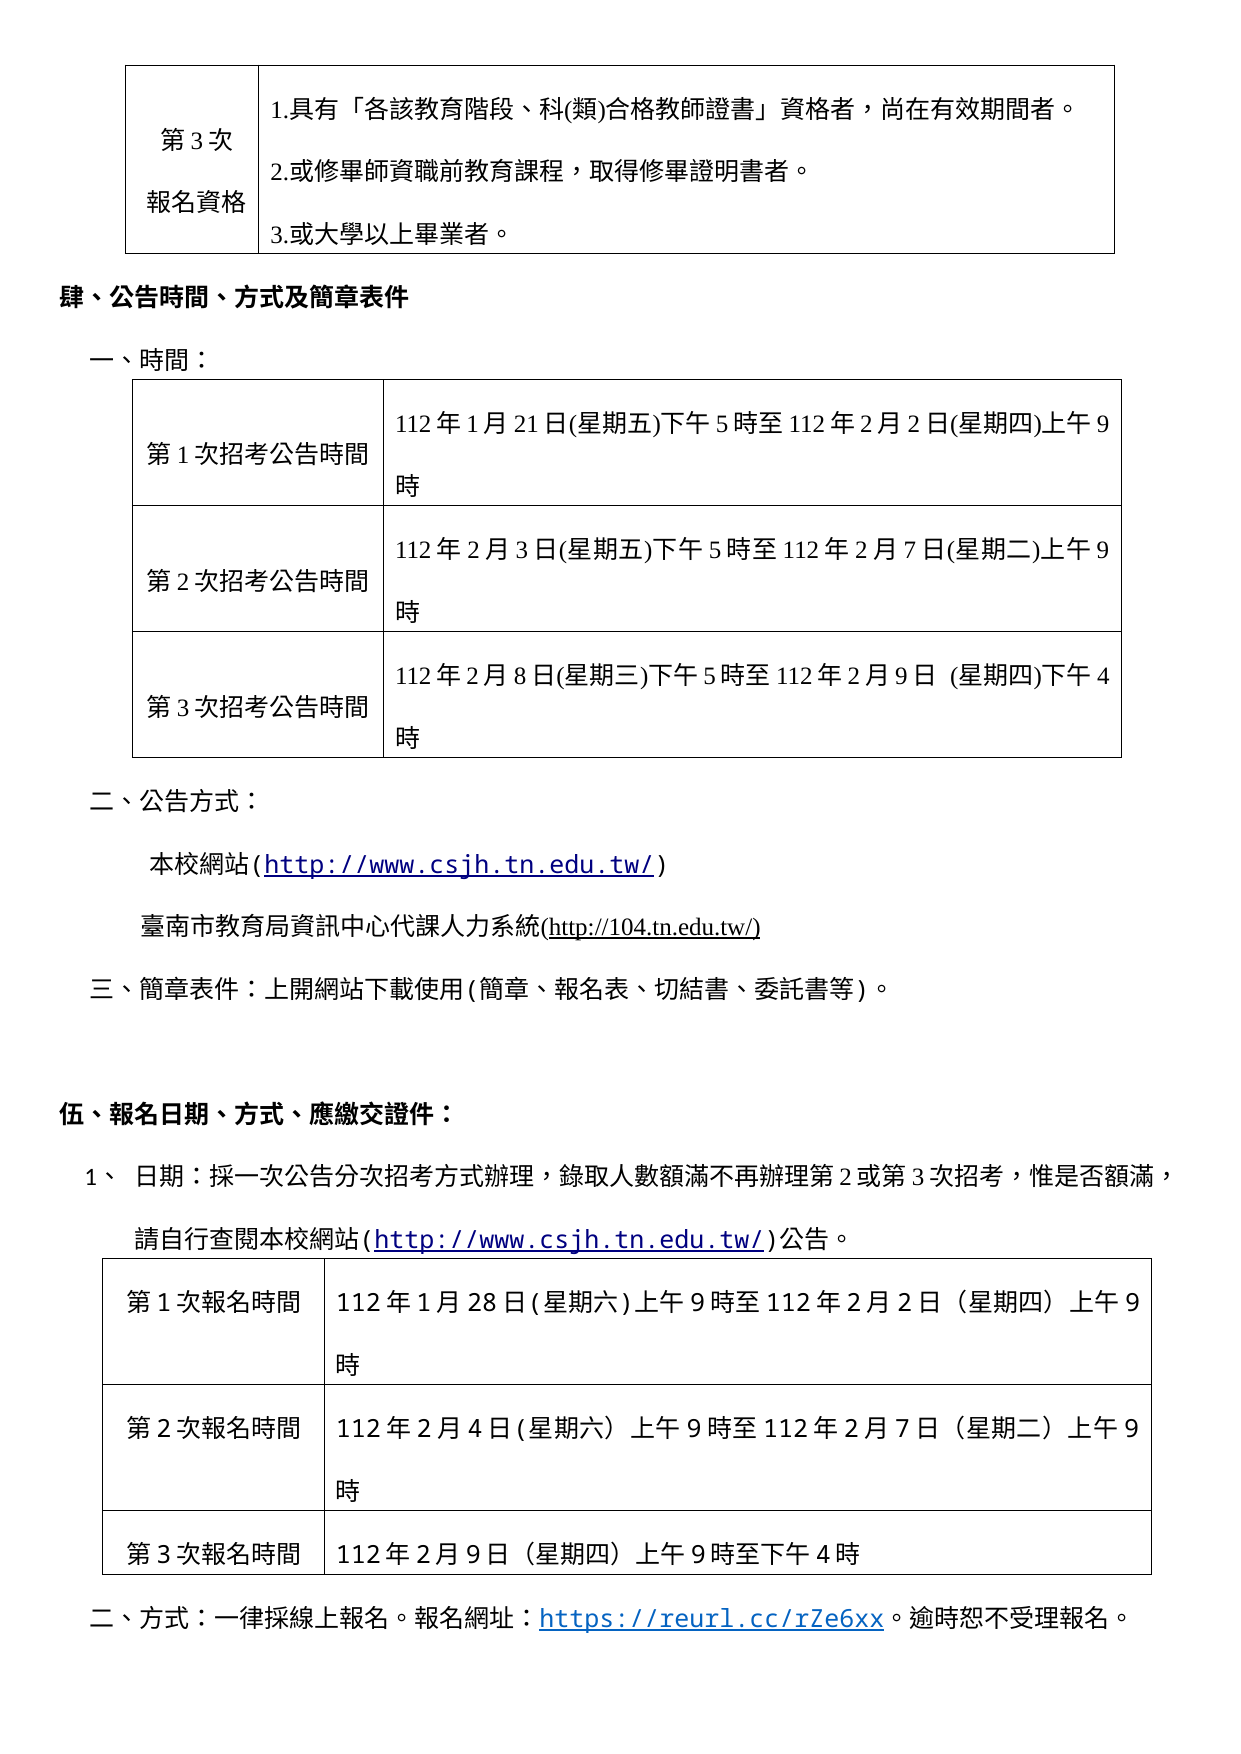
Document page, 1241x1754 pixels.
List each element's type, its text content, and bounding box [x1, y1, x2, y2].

text 本校網站(http://www.csjh.tn.edu.tw/) [59, 821, 1181, 883]
table_header 第1次招考公告時間 [133, 380, 383, 505]
table_cell 第3次 報名資格 [126, 66, 258, 253]
table_cell 第3次招考公告時間 [133, 632, 383, 757]
list 日期：採一次公告分次招考方式辦理，錄取人數額滿不再辦理第2或第3次招考，惟是否額滿，請自行查閱本校網站(http://www.csjh.tn.edu.tw/)公告。 [84, 1133, 1181, 1258]
table_cell 第2次招考公告時間 [133, 506, 383, 631]
text 二、方式：一律採線上報名。報名網址：https://reurl.cc/rZe6xx。逾時恕不受理報名。 [59, 1575, 1181, 1637]
text 伍、報名日期、方式、應繳交證件： [59, 1071, 1181, 1133]
text 肆、公告時間、方式及簡章表件 [59, 254, 1181, 317]
table_cell 112年2月3日(星期五)下午5時至112年2月7日(星期二)上午9時 [384, 506, 1121, 631]
table_cell 112年2月4日(星期六）上午9時至112年2月7日（星期二）上午9時 [325, 1385, 1151, 1510]
text 一、時間： [59, 317, 1181, 379]
table_cell 112年2月9日（星期四）上午9時至下午4時 [325, 1511, 1151, 1574]
text 二、公告方式： [59, 758, 1181, 821]
table_cell 第3次報名時間 [103, 1511, 324, 1574]
table_cell 1.具有「各該教育階段、科(類)合格教師證書」資格者，尚在有效期間者。 2.或修畢師資職前教育課程，取得修畢證明書者。 3.或大學以上畢業者。 [259, 66, 1114, 253]
table_header 第1次報名時間 [103, 1259, 324, 1384]
table_header 112年1月28日(星期六)上午9時至112年2月2日（星期四）上午9時 [325, 1259, 1151, 1384]
table_header 112年1月21日(星期五)下午5時至112年2月2日(星期四)上午9時 [384, 380, 1121, 505]
text 三、簡章表件：上開網站下載使用(簡章、報名表、切結書、委託書等)。 [59, 946, 1181, 1008]
table_cell 第2次報名時間 [103, 1385, 324, 1510]
table_cell 112年2月8日(星期三)下午5時至112年2月9日 (星期四)下午4時 [384, 632, 1121, 757]
text 臺南市教育局資訊中心代課人力系統(http://104.tn.edu.tw/) [59, 883, 1181, 946]
